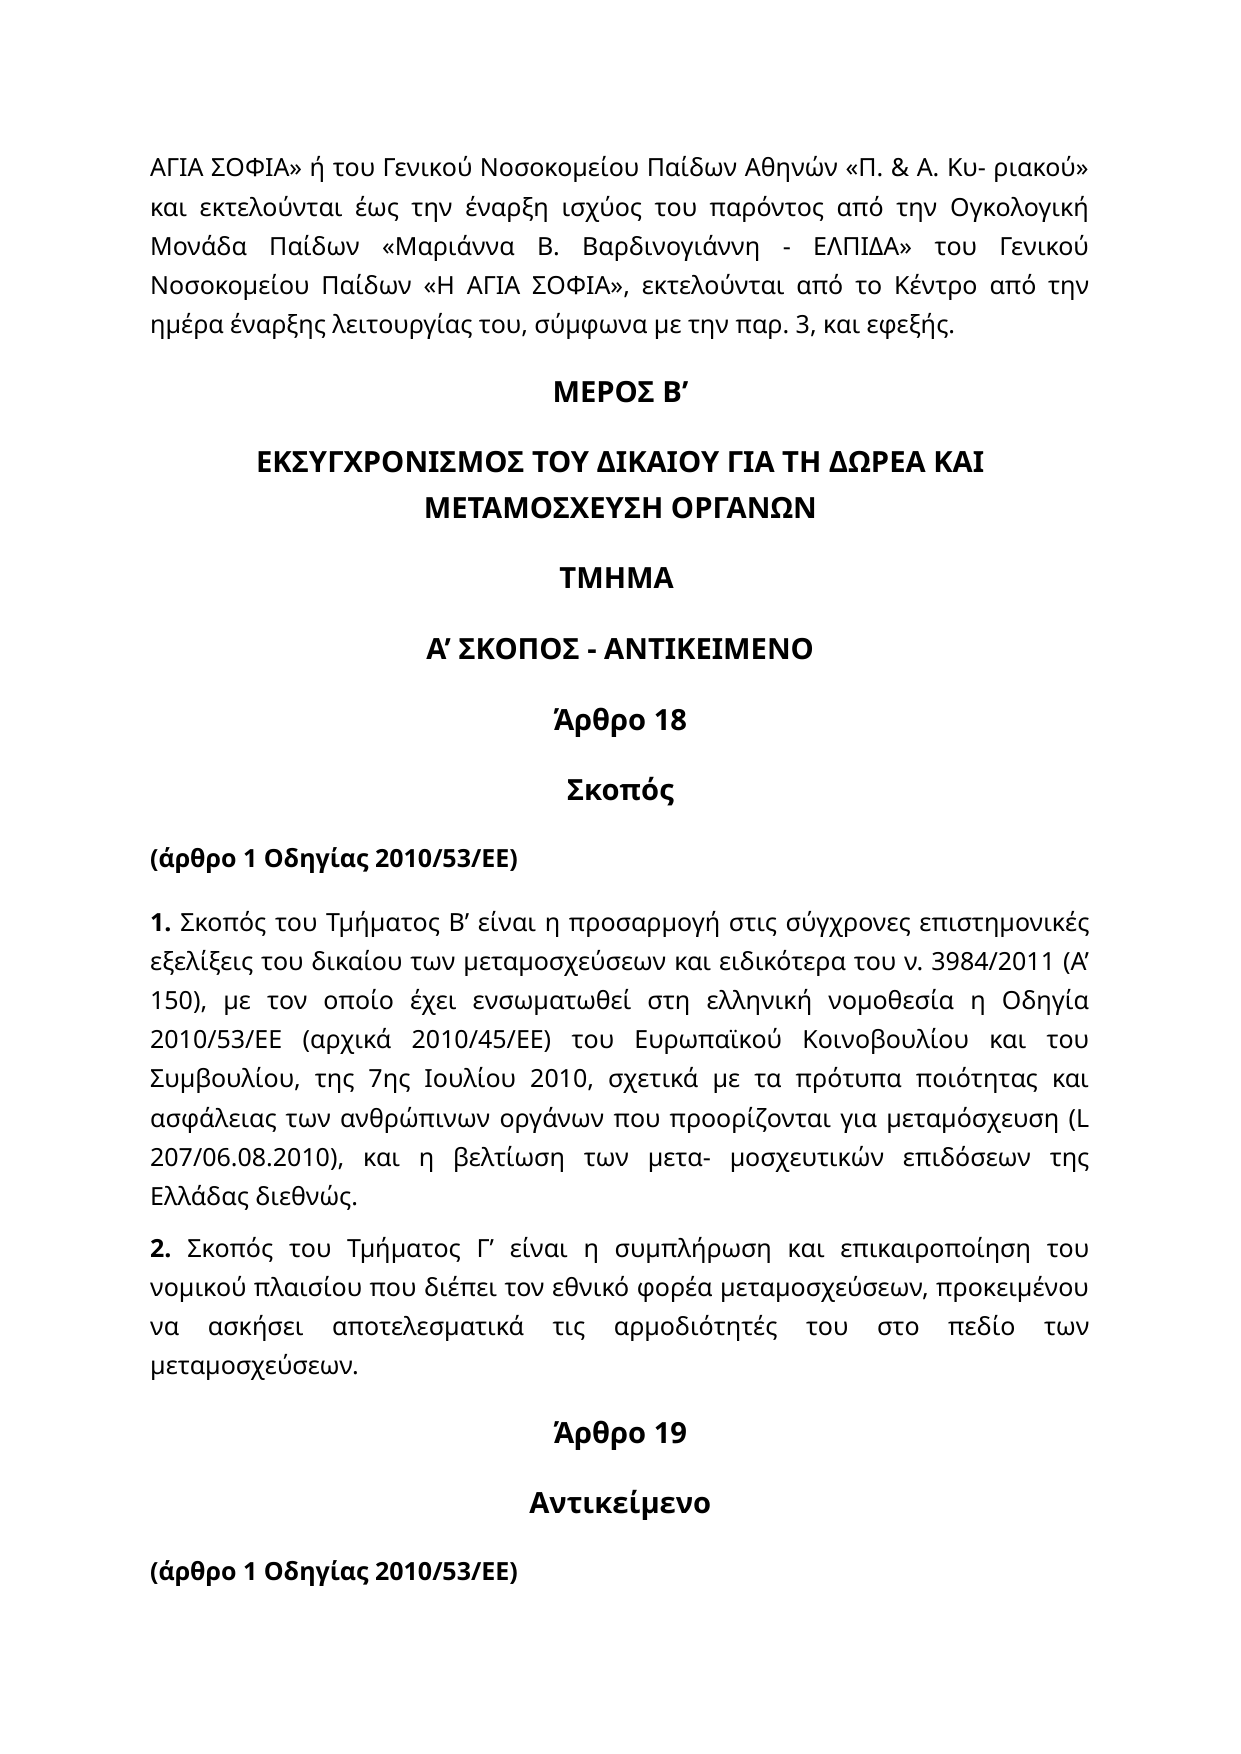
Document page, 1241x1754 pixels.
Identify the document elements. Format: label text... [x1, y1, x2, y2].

subtitle Άρθρο 19 [150, 1412, 1090, 1452]
text 1. Σκοπός του Τμήματος Β’ είναι η προσαρμογή στις σύγχρονες επιστημονικές εξελίξεις του δικαίου των μεταμοσχεύσεων και ειδικότερα του ν. 3984/2011 (Α’ 150), με τον οποίο έχει ενσωματωθεί στη ελληνική νομοθεσία η Οδηγία 2010/53/ΕΕ (αρχικά 2010/45/ΕΕ) του Ευρωπαϊκού Κοινοβουλίου και του Συμβουλίου, της 7ης Ιουλίου 2010, σχετικά με τα πρότυπα ποιότητας και ασφάλειας των ανθρώπινων οργάνων που προορίζονται για μεταμόσχευση (L 207/06.08.2010), και η βελτίωση των μετα- μοσχευτικών επιδόσεων της Ελλάδας διεθνώς. [150, 904, 1090, 1213]
subtitle A’ ΣΚΟΠΟΣ - ΑΝΤΙΚΕΙΜΕΝΟ [150, 628, 1090, 668]
subtitle ΤΜΗΜΑ [150, 558, 1090, 597]
text ΑΓΙΑ ΣΟΦΙΑ» ή του Γενικού Νοσοκομείου Παίδων Αθηνών «Π. & Α. Κυ- ριακού» και εκτελούνται έως την έναρξη ισχύος του παρόντος από την Ογκολογική Μονάδα Παίδων «Μαριάννα Β. Βαρδινογιάννη - ΕΛΠΙΔΑ» του Γενικού Νοσοκομείου Παίδων «H ΑΓΙΑ ΣΟΦΙΑ», εκτελούνται από το Κέντρο από την ημέρα έναρξης λειτουργίας του, σύμφωνα με την παρ. 3, και εφεξής. [150, 150, 1090, 341]
subtitle Αντικείμενο [150, 1482, 1090, 1522]
subtitle Σκοπός [150, 769, 1090, 809]
text (άρθρο 1 Οδηγίας 2010/53/ΕΕ) [150, 840, 1090, 874]
subtitle ΜΕΡΟΣ Β’ [150, 371, 1090, 411]
subtitle ΕΚΣΥΓΧΡΟΝΙΣΜΟΣ ΤΟΥ ΔΙΚΑΙΟΥ ΓΙΑ ΤΗ ΔΩΡΕΑ ΚΑΙ ΜΕΤΑΜΟΣΧΕΥΣΗ ΟΡΓΑΝΩΝ [150, 441, 1090, 527]
subtitle Άρθρο 18 [150, 699, 1090, 739]
text 2. Σκοπός του Τμήματος Γ’ είναι η συμπλήρωση και επικαιροποίηση του νομικού πλαισίου που διέπει τον εθνικό φορέα μεταμοσχεύσεων, προκειμένου να ασκήσει αποτελεσματικά τις αρμοδιότητές του στο πεδίο των μεταμοσχεύσεων. [150, 1230, 1090, 1382]
text (άρθρο 1 Οδηγίας 2010/53/ΕΕ) [150, 1553, 1090, 1587]
